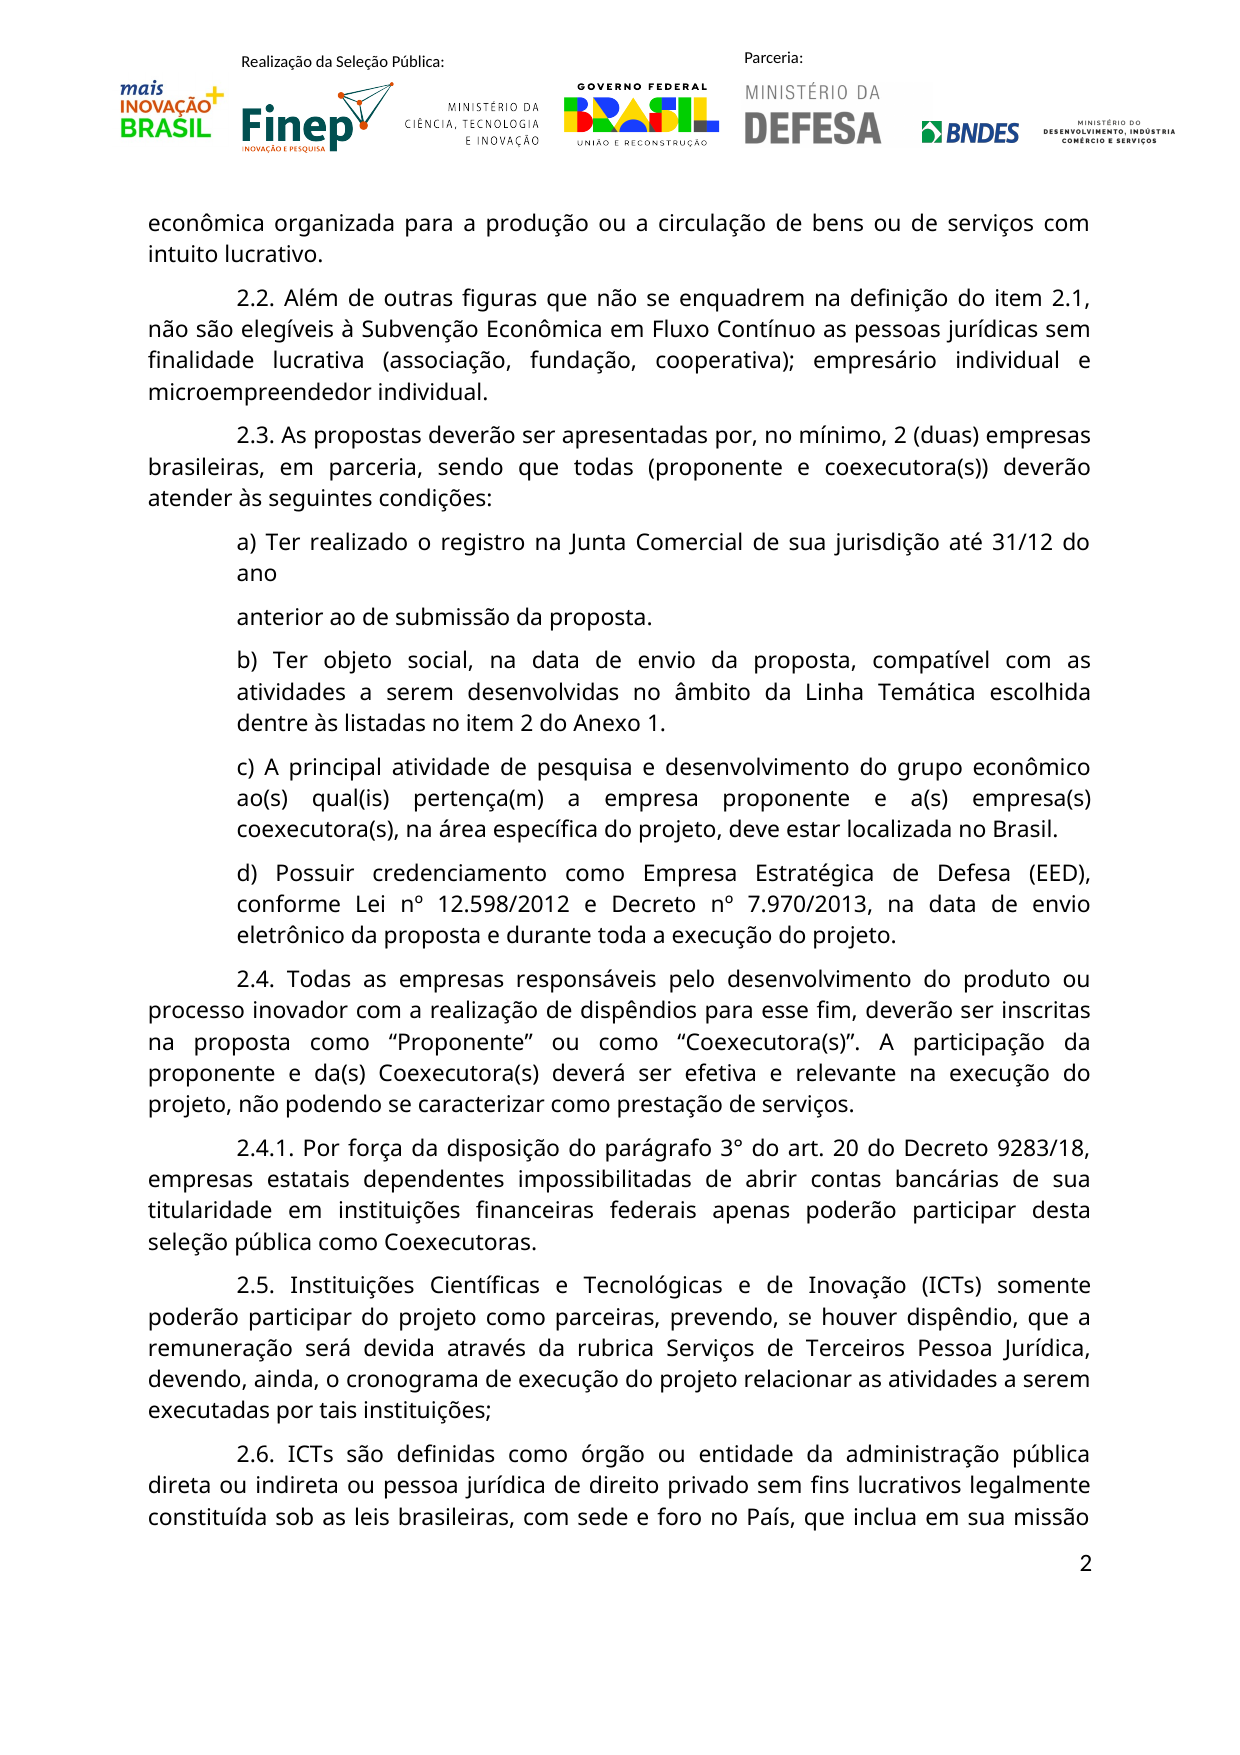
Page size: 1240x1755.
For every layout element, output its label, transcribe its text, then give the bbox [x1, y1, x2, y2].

text b) Ter objeto social, na data de envio da proposta, compatível com as atividades a serem desenvolvidas no âmbito da Linha Temática escolhida dentre às listadas no item 2 do Anexo 1. [236, 644, 1092, 738]
text econômica organizada para a produção ou a circulação de bens ou de serviços com intuito lucrativo. [148, 207, 1092, 269]
text 2.4.1. Por força da disposição do parágrafo 3° do art. 20 do Decreto 9283/18, empresas estatais dependentes impossibilitadas de abrir contas bancárias de sua titularidade em instituições financeiras federais apenas poderão participar desta seleção pública como Coexecutoras. [148, 1132, 1092, 1257]
text anterior ao de submissão da proposta. [236, 601, 1092, 632]
text 2.5. Instituições Científicas e Tecnológicas e de Inovação (ICTs) somente poderão participar do projeto como parceiras, prevendo, se houver dispêndio, que a remuneração será devida através da rubrica Serviços de Terceiros Pessoa Jurídica, devendo, ainda, o cronograma de execução do projeto relacionar as atividades a serem executadas por tais instituições; [148, 1269, 1092, 1426]
text 2.6. ICTs são definidas como órgão ou entidade da administração pública direta ou indireta ou pessoa jurídica de direito privado sem fins lucrativos legalmente constituída sob as leis brasileiras, com sede e foro no País, que inclua em sua missão [148, 1438, 1092, 1532]
text c) A principal atividade de pesquisa e desenvolvimento do grupo econômico ao(s) qual(is) pertença(m) a empresa proponente e a(s) empresa(s) coexecutora(s), na área específica do projeto, deve estar localizada no Brasil. [236, 751, 1092, 844]
text a) Ter realizado o registro na Junta Comercial de sua jurisdição até 31/12 do ano [236, 526, 1092, 588]
text 2.2. Além de outras figuras que não se enquadrem na definição do item 2.1, não são elegíveis à Subvenção Econômica em Fluxo Contínuo as pessoas jurídicas sem finalidade lucrativa (associação, fundação, cooperativa); empresário individual e microempreendedor individual. [148, 282, 1092, 407]
text d) Possuir credenciamento como Empresa Estratégica de Defesa (EED), conforme Lei nº 12.598/2012 e Decreto nº 7.970/2013, na data de envio eletrônico da proposta e durante toda a execução do projeto. [236, 857, 1092, 951]
text 2.3. As propostas deverão ser apresentadas por, no mínimo, 2 (duas) empresas brasileiras, em parceria, sendo que todas (proponente e coexecutora(s)) deverão atender às seguintes condições: [148, 419, 1092, 513]
text 2.4. Todas as empresas responsáveis pelo desenvolvimento do produto ou processo inovador com a realização de dispêndios para esse fim, deverão ser inscritas na proposta como “Proponente” ou como “Coexecutora(s)”. A participação da proponente e da(s) Coexecutora(s) deverá ser efetiva e relevante na execução do projeto, não podendo se caracterizar como prestação de serviços. [148, 963, 1092, 1119]
